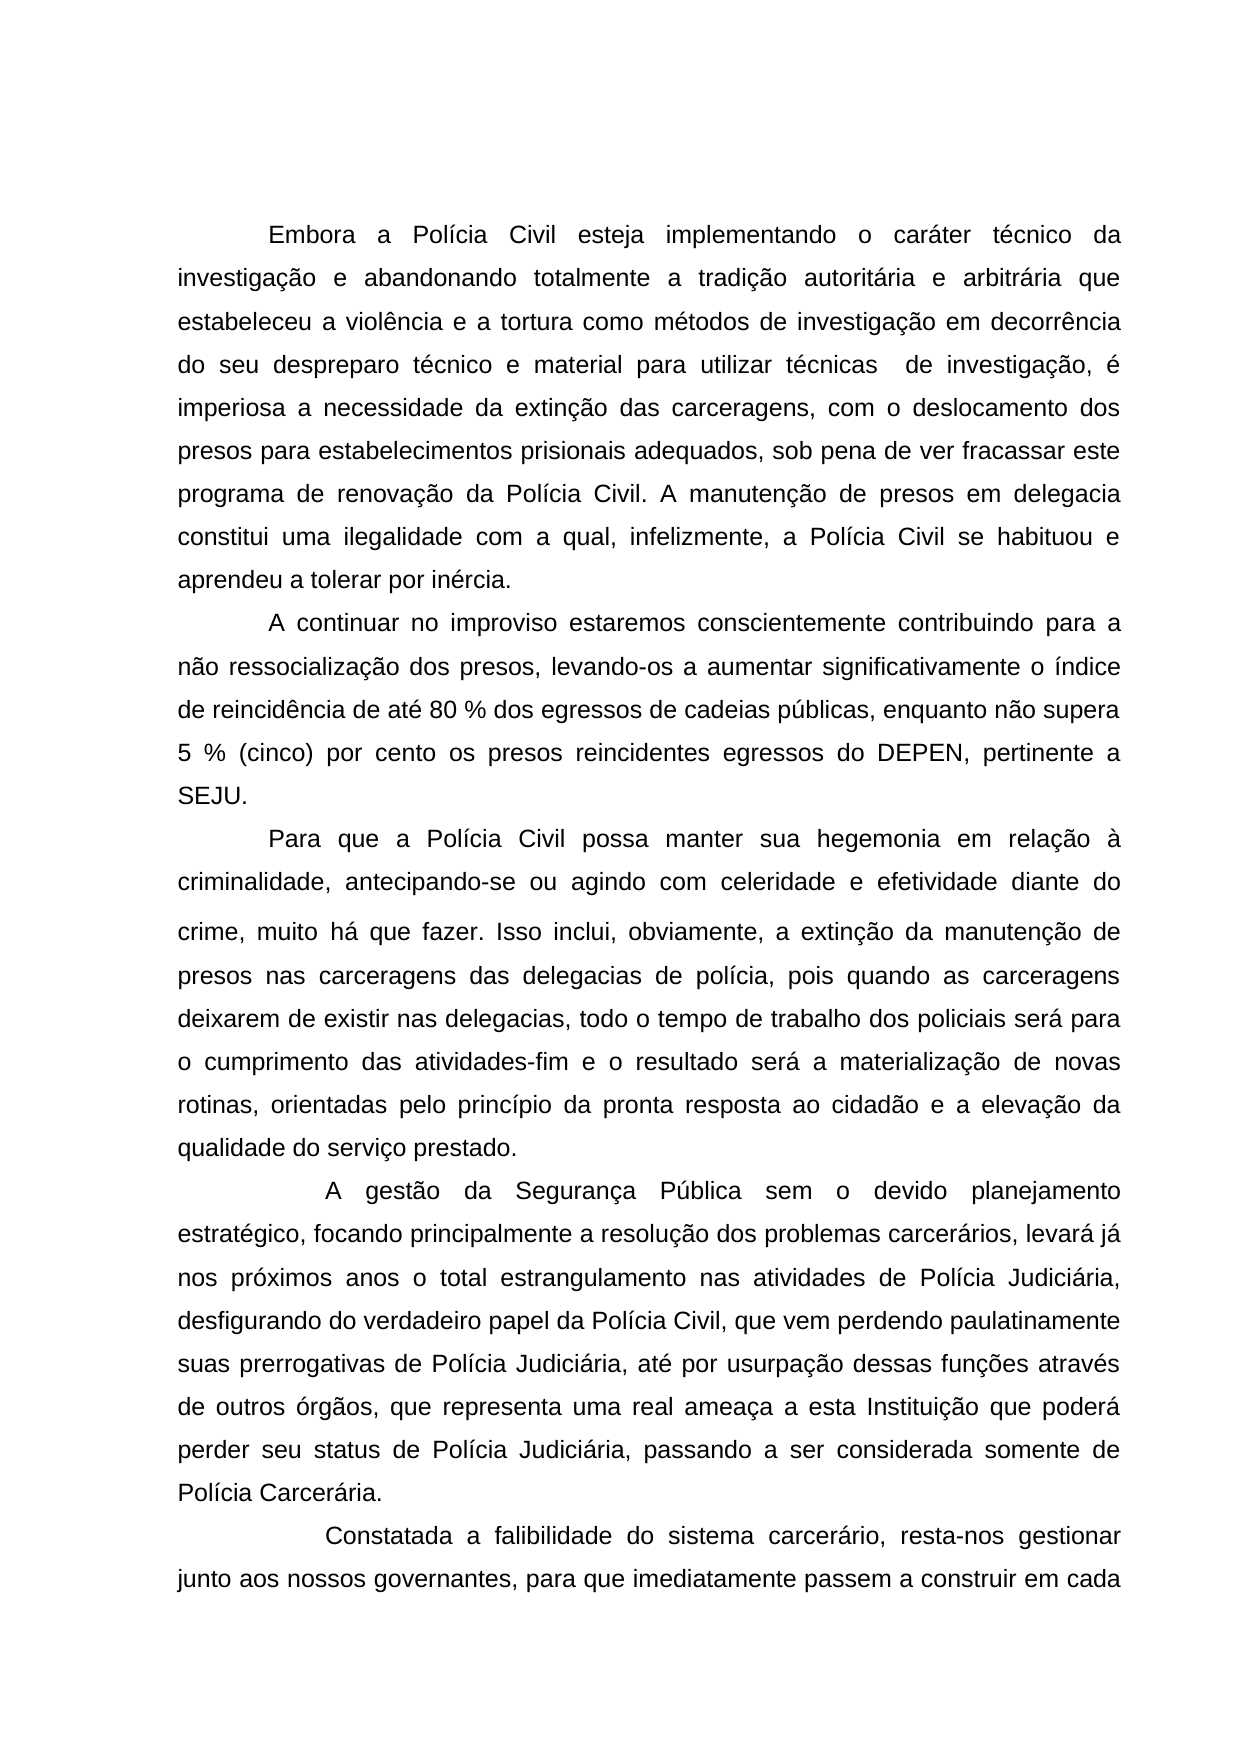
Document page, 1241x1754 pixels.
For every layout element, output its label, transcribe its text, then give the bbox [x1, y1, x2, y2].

text Para que a Polícia Civil possa manter sua hegemonia em relação à criminalidade, antecipando-se ou agindo com celeridade e efetividade diante do crime, muito há que fazer. Isso inclui, obviamente, a extinção da manutenção de presos nas carceragens das delegacias de polícia, pois quando as carceragens deixarem de existir nas delegacias, todo o tempo de trabalho dos policiais será para o cumprimento das atividades-fim e o resultado será a materialização de novas rotinas, orientadas pelo princípio da pronta resposta ao cidadão e a elevação da qualidade do serviço prestado. [177, 824, 1122, 1162]
text A gestão da Segurança Pública sem o devido planejamento estratégico, focando principalmente a resolução dos problemas carcerários, levará já nos próximos anos o total estrangulamento nas atividades de Polícia Judiciária, desfigurando do verdadeiro papel da Polícia Civil, que vem perdendo paulatinamente suas prerrogativas de Polícia Judiciária, até por usurpação dessas funções através de outros órgãos, que representa uma real ameaça a esta Instituição que poderá perder seu status de Polícia Judiciária, passando a ser considerada somente de Polícia Carcerária. [177, 1176, 1122, 1507]
text Embora a Polícia Civil esteja implementando o caráter técnico da investigação e abandonando totalmente a tradição autoritária e arbitrária que estabeleceu a violência e a tortura como métodos de investigação em decorrência do seu despreparo técnico e material para utilizar técnicas de investigação, é imperiosa a necessidade da extinção das carceragens, com o deslocamento dos presos para estabelecimentos prisionais adequados, sob pena de ver fracassar este programa de renovação da Polícia Civil. A manutenção de presos em delegacia constitui uma ilegalidade com a qual, infelizmente, a Polícia Civil se habituou e aprendeu a tolerar por inércia. [177, 220, 1122, 594]
text Constatada a falibilidade do sistema carcerário, resta-nos gestionar junto aos nossos governantes, para que imediatamente passem a construir em cada [177, 1521, 1122, 1593]
text A continuar no improviso estaremos conscientemente contribuindo para a não ressocialização dos presos, levando-os a aumentar significativamente o índice de reincidência de até 80 % dos egressos de cadeias públicas, enquanto não supera 5 % (cinco) por cento os presos reincidentes egressos do DEPEN, pertinente a SEJU. [177, 608, 1122, 810]
